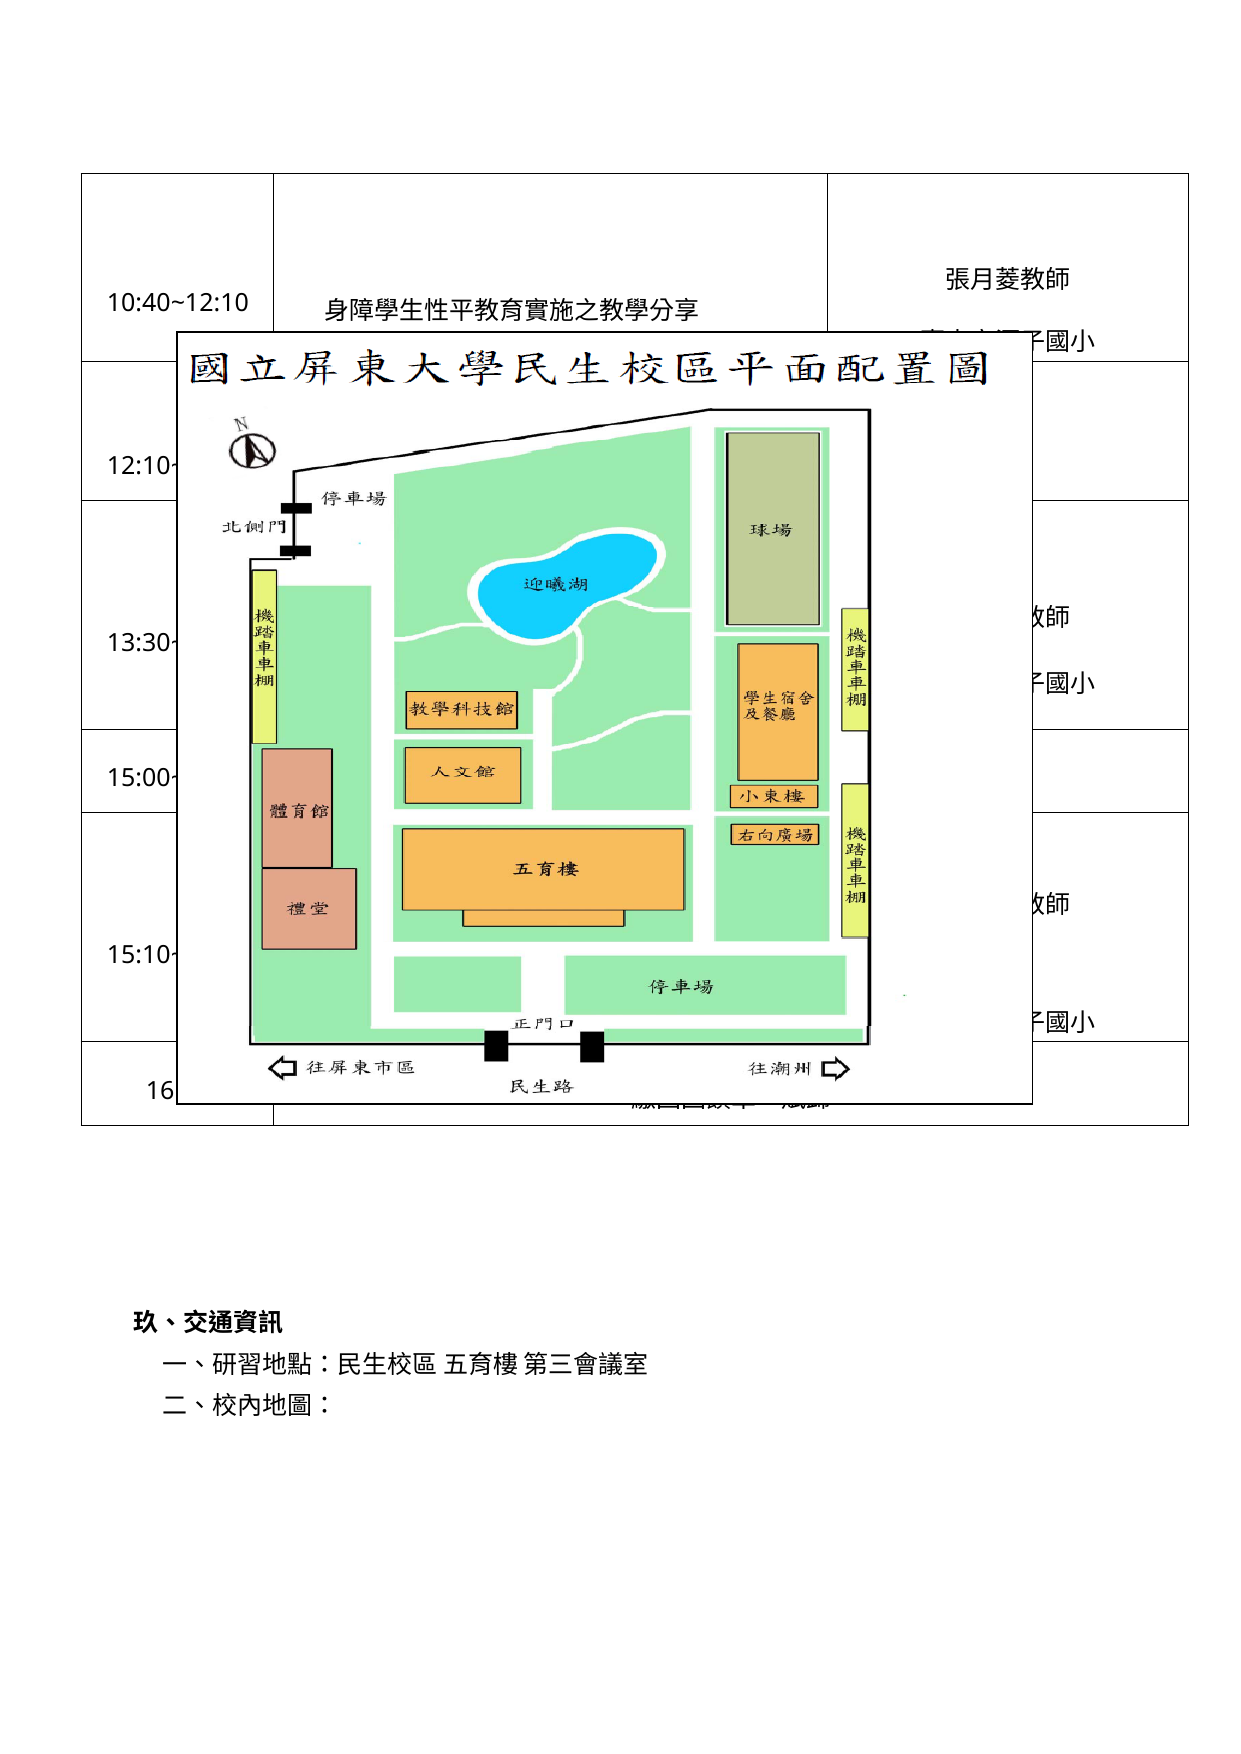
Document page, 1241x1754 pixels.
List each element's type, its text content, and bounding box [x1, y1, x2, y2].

table_cell 張月菱教師 臺中市潭子國小 [1033, 501, 1188, 728]
table_cell 身障學生性平教育實施之教學分享 [274, 174, 827, 331]
table_cell 10:40~12:10 [82, 174, 273, 361]
text 玖、交通資訊 [133, 1298, 1137, 1340]
table_cell 張月菱教師 臺中市潭子國小 [828, 174, 1188, 361]
table_cell 16:40 [82, 1042, 273, 1125]
table_cell 15:00~15:10 [82, 730, 176, 812]
table_cell 休 息 [1033, 730, 1188, 812]
table_cell 呂家綺教師 臺中市潭子國小 [1033, 813, 1188, 1041]
table_cell 13:30~15:00 [82, 501, 176, 728]
table_cell 繳回回饋單、賦歸 [274, 1042, 1188, 1125]
table_cell 12:10~13:20 [82, 362, 176, 500]
table_cell 午餐時間 [1033, 362, 1188, 500]
text 二、校內地圖： [162, 1381, 1137, 1423]
text 一、研習地點：民生校區 五育樓 第三會議室 [162, 1340, 1137, 1381]
table_cell 15:10~16:40 [82, 813, 176, 1041]
